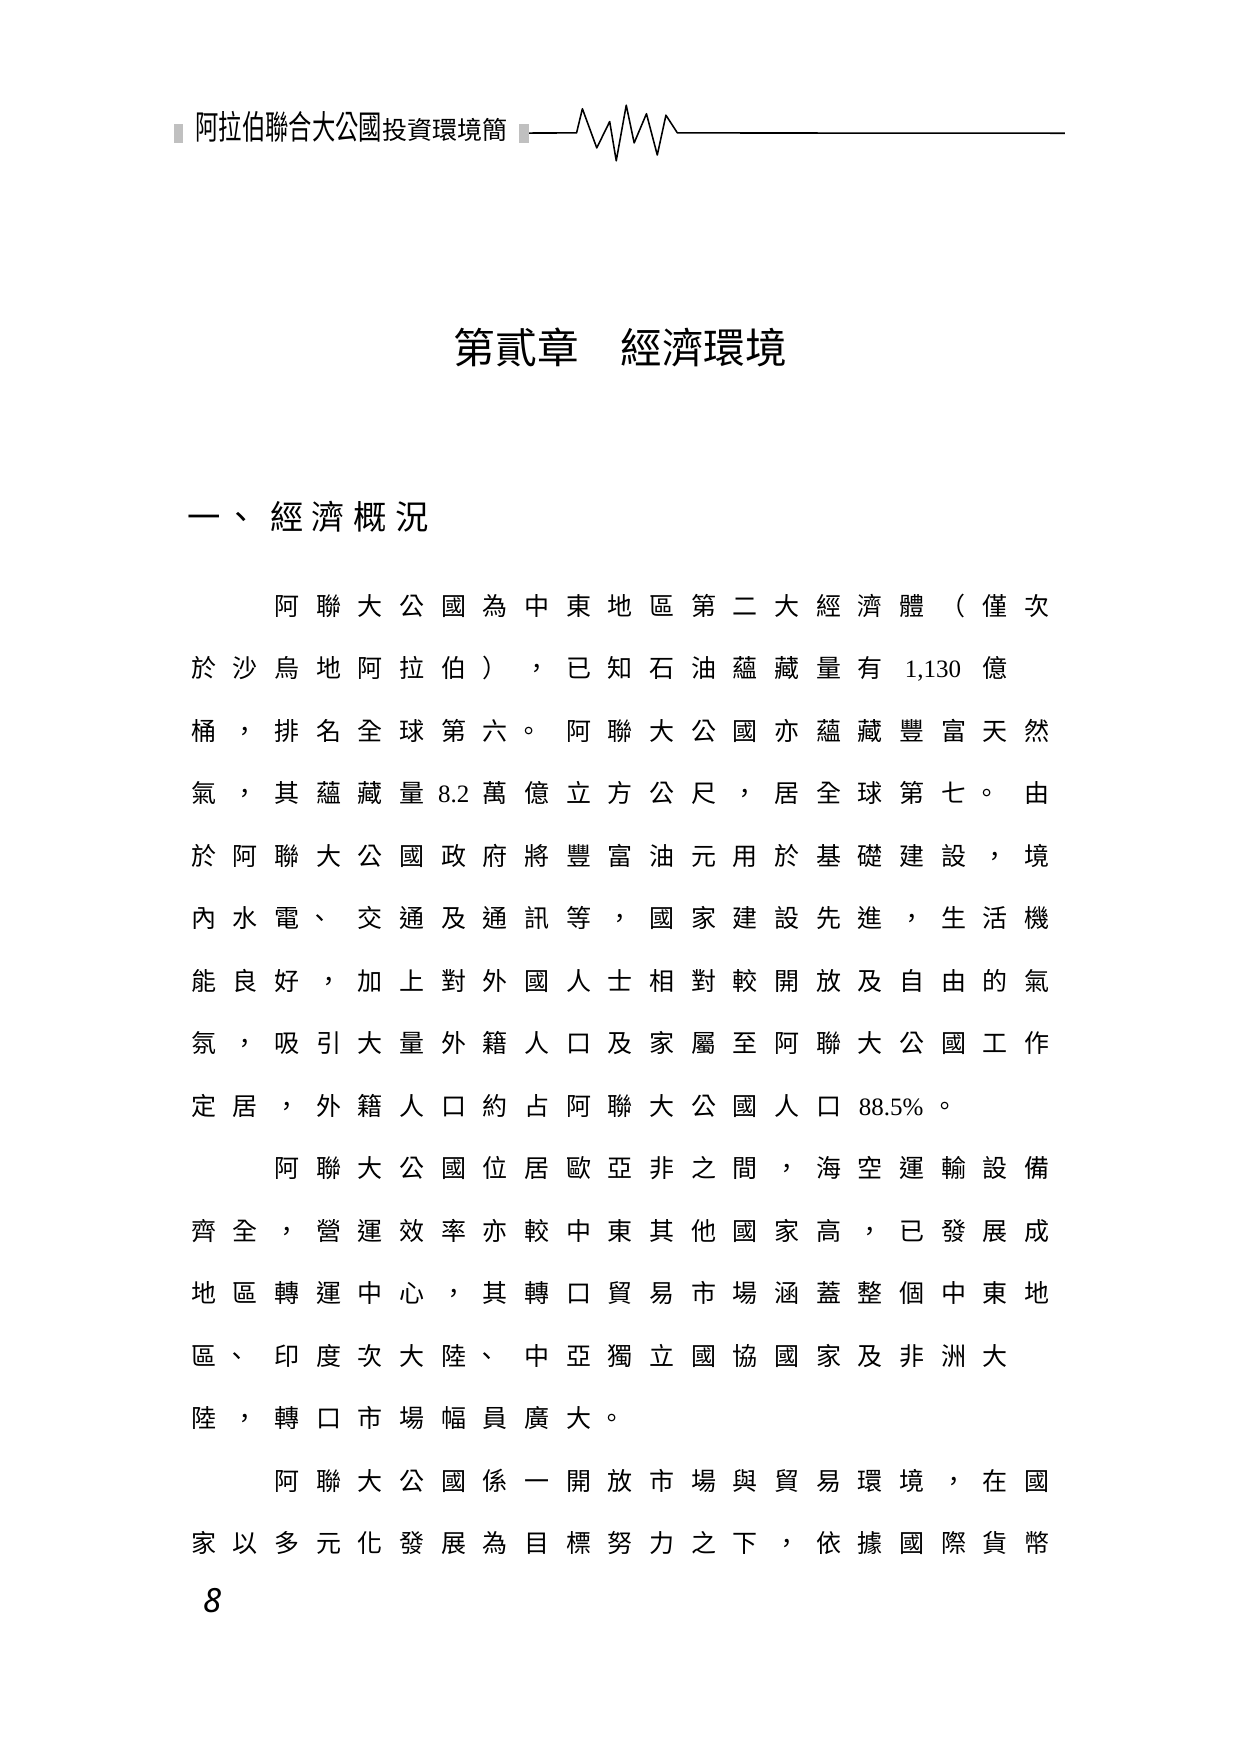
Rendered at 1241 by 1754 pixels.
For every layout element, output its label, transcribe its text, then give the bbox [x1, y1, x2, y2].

text 阿聯大公國為中東地區第二大經濟體（僅次於沙烏地阿拉伯），已知石油蘊藏量有1,130億桶，排名全球第六。阿聯大公國亦蘊藏豐富天然氣，其蘊藏量8.2萬億立方公尺，居全球第七。由於阿聯大公國政府將豐富油元用於基礎建設，境內水電、交通及通訊等，國家建設先進，生活機能良好，加上對外國人士相對較開放及自由的氣氛，吸引大量外籍人口及家屬至阿聯大公國工作定居，外籍人口約占阿聯大公國人口88.5%。 [183, 563, 1058, 1125]
text 阿聯大公國係一開放市場與貿易環境，在國家以多元化發展為目標努力之下，依據國際貨幣 [183, 1438, 1058, 1563]
text 阿聯大公國位居歐亞非之間，海空運輸設備齊全，營運效率亦較中東其他國家高，已發展成地區轉運中心，其轉口貿易市場涵蓋整個中東地區、印度次大陸、中亞獨立國協國家及非洲大陸，轉口市場幅員廣大。 [183, 1125, 1058, 1438]
text 一、經濟概況 [183, 473, 1058, 536]
text 第貳章 經濟環境 [183, 304, 1058, 366]
